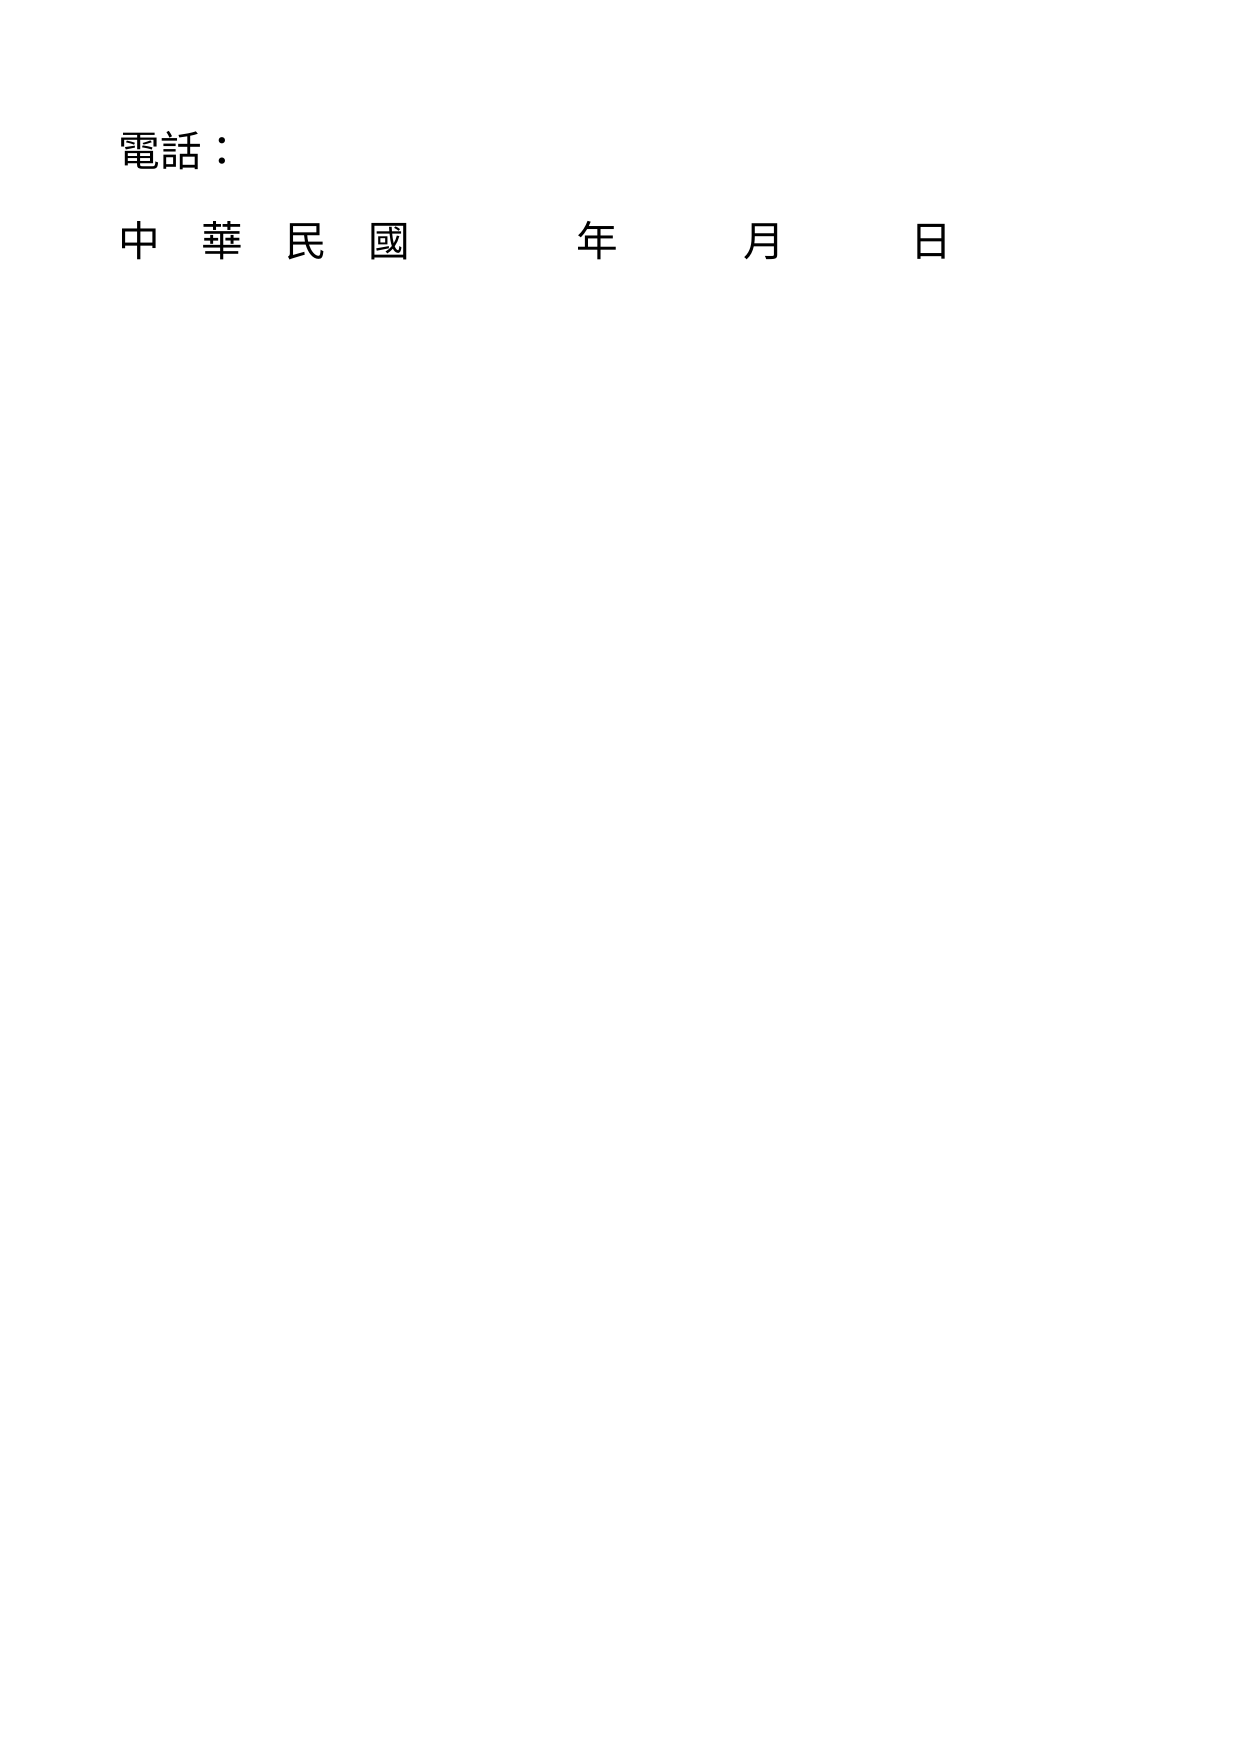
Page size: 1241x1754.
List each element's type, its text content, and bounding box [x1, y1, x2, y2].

text 中 華 民 國 年 月 日 [118, 208, 1122, 269]
text 電話： [118, 118, 1122, 178]
